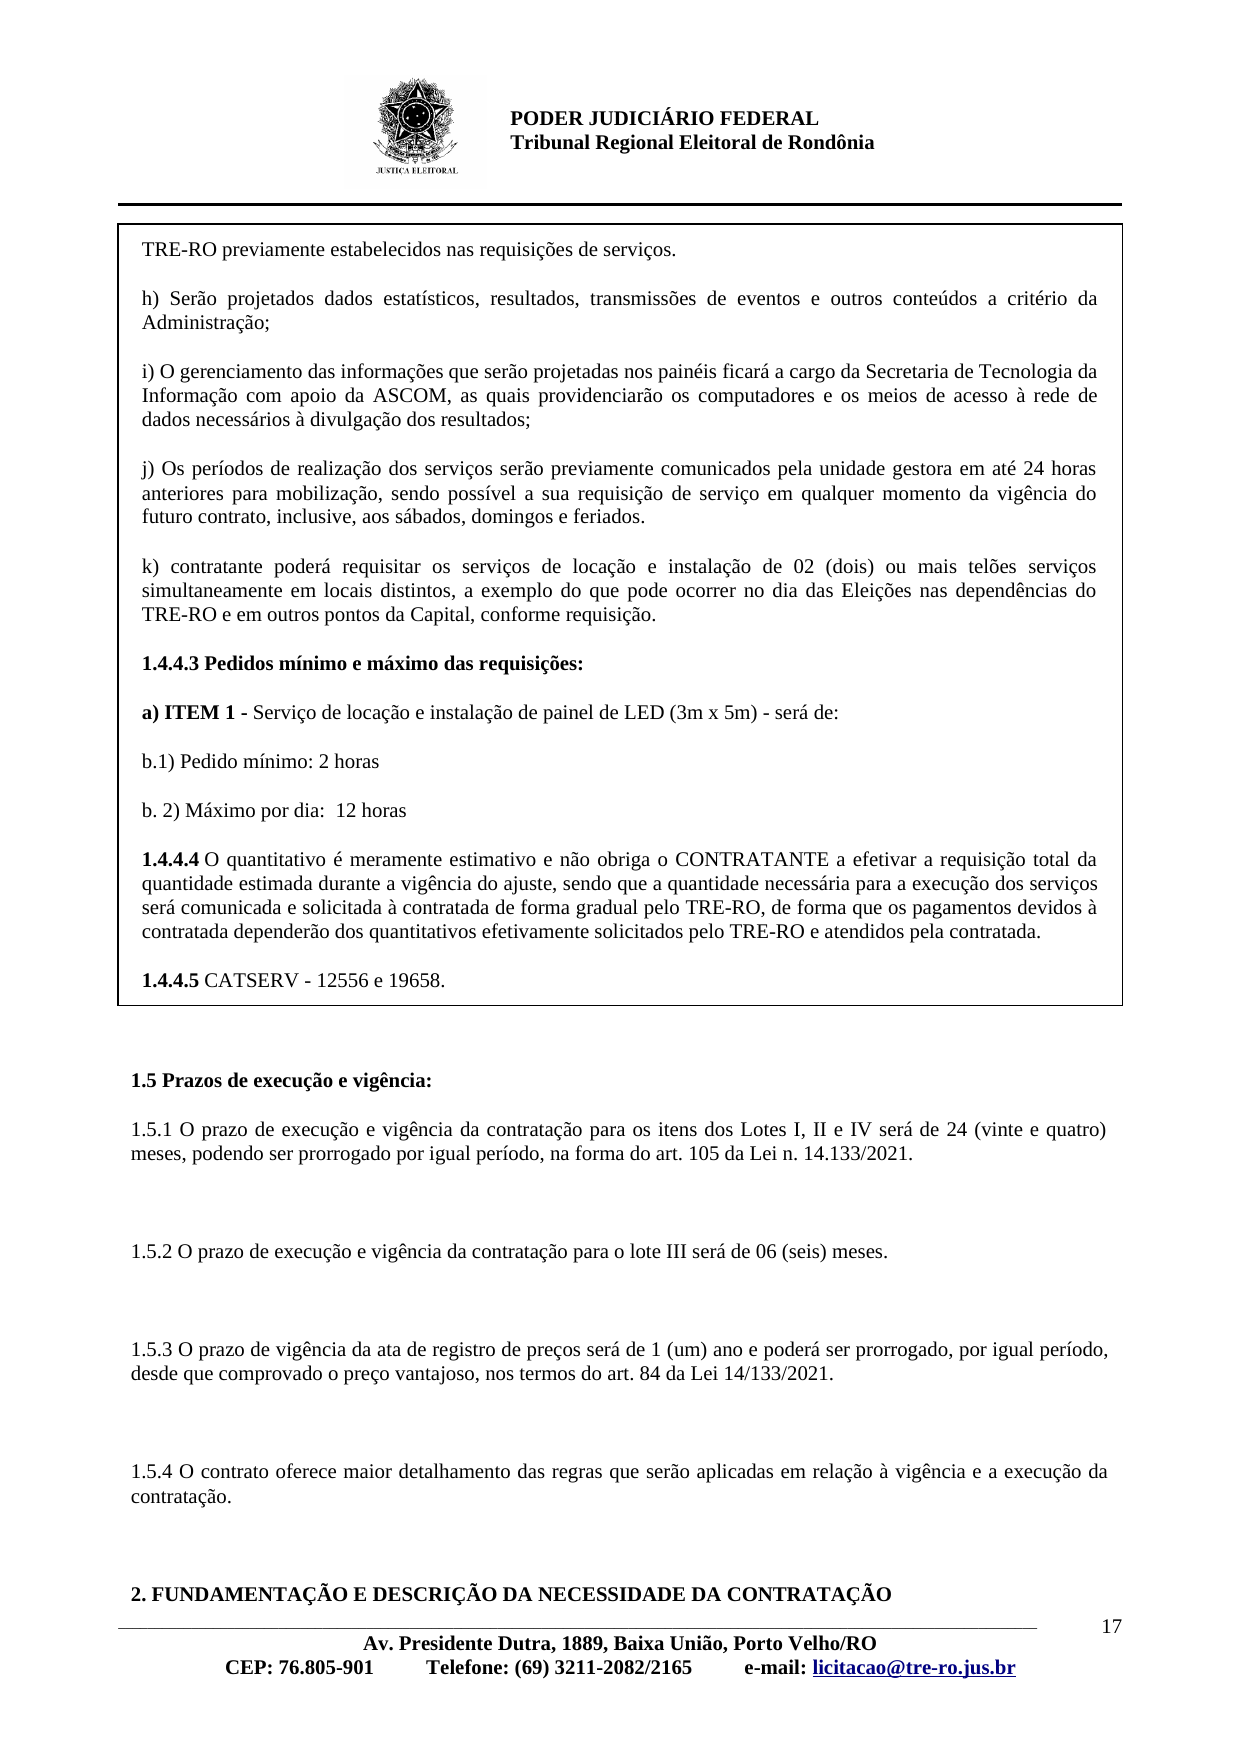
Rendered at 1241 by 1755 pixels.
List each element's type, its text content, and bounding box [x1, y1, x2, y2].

text 1.5.2 O prazo de execução e vigência da contratação para o lote III será de 06 (seis) meses. [131, 1239, 1110, 1263]
text 1.5.3 O prazo de vigência da ata de registro de preços será de 1 (um) ano e poderá ser prorrogado, por igual período, desde que comprovado o preço vantajoso, nos termos do art. 84 da Lei 14/133/2021. [131, 1337, 1110, 1385]
table_header TRE-RO previamente estabelecidos nas requisições de serviços. h) Serão projetados dados estatísticos, resultados, transmissões de eventos e outros conteúdos a critério da Administração; i) O gerenciamento das informações que serão projetadas nos painéis ficará a cargo da Secretaria de Tecnologia da Informação com apoio da ASCOM, as quais providenciarão os computadores e os meios de acesso à rede de dados necessários à divulgação dos resultados; j) Os períodos de realização dos serviços serão previamente comunicados pela unidade gestora em até 24 horas anteriores para mobilização, sendo possível a sua requisição de serviço em qualquer momento da vigência do futuro contrato, inclusive, aos sábados, domingos e feriados. k) contratante poderá requisitar os serviços de locação e instalação de 02 (dois) ou mais telões serviços simultaneamente em locais distintos, a exemplo do que pode ocorrer no dia das Eleições nas dependências do TRE-RO e em outros pontos da Capital, conforme requisição. 1.4.4.3 Pedidos mínimo e máximo das requisições: a) ITEM 1 - Serviço de locação e instalação de painel de LED (3m x 5m) - será de: b.1) Pedido mínimo: 2 horas b. 2) Máximo por dia: 12 horas 1.4.4.4 O quantitativo é meramente estimativo e não obriga o CONTRATANTE a efetivar a requisição total da quantidade estimada durante a vigência do ajuste, sendo que a quantidade necessária para a execução dos serviços será comunicada e solicitada à contratada de forma gradual pelo TRE-RO, de forma que os pagamentos devidos à contratada dependerão dos quantitativos efetivamente solicitados pelo TRE-RO e atendidos pela contratada. 1.4.4.5 CATSERV - 12556 e 19658. [119, 225, 1122, 1005]
text 1.5.1 O prazo de execução e vigência da contratação para os itens dos Lotes I, II e IV será de 24 (vinte e quatro) meses, podendo ser prorrogado por igual período, na forma do art. 105 da Lei n. 14.133/2021. [131, 1117, 1110, 1165]
text 1.5.4 O contrato oferece maior detalhamento das regras que serão aplicadas em relação à vigência e a execução da contratação. [131, 1459, 1110, 1508]
text 1.5 Prazos de execução e vigência: [131, 1068, 1110, 1092]
text 2. FUNDAMENTAÇÃO E DESCRIÇÃO DA NECESSIDADE DA CONTRATAÇÃO [131, 1582, 1110, 1606]
